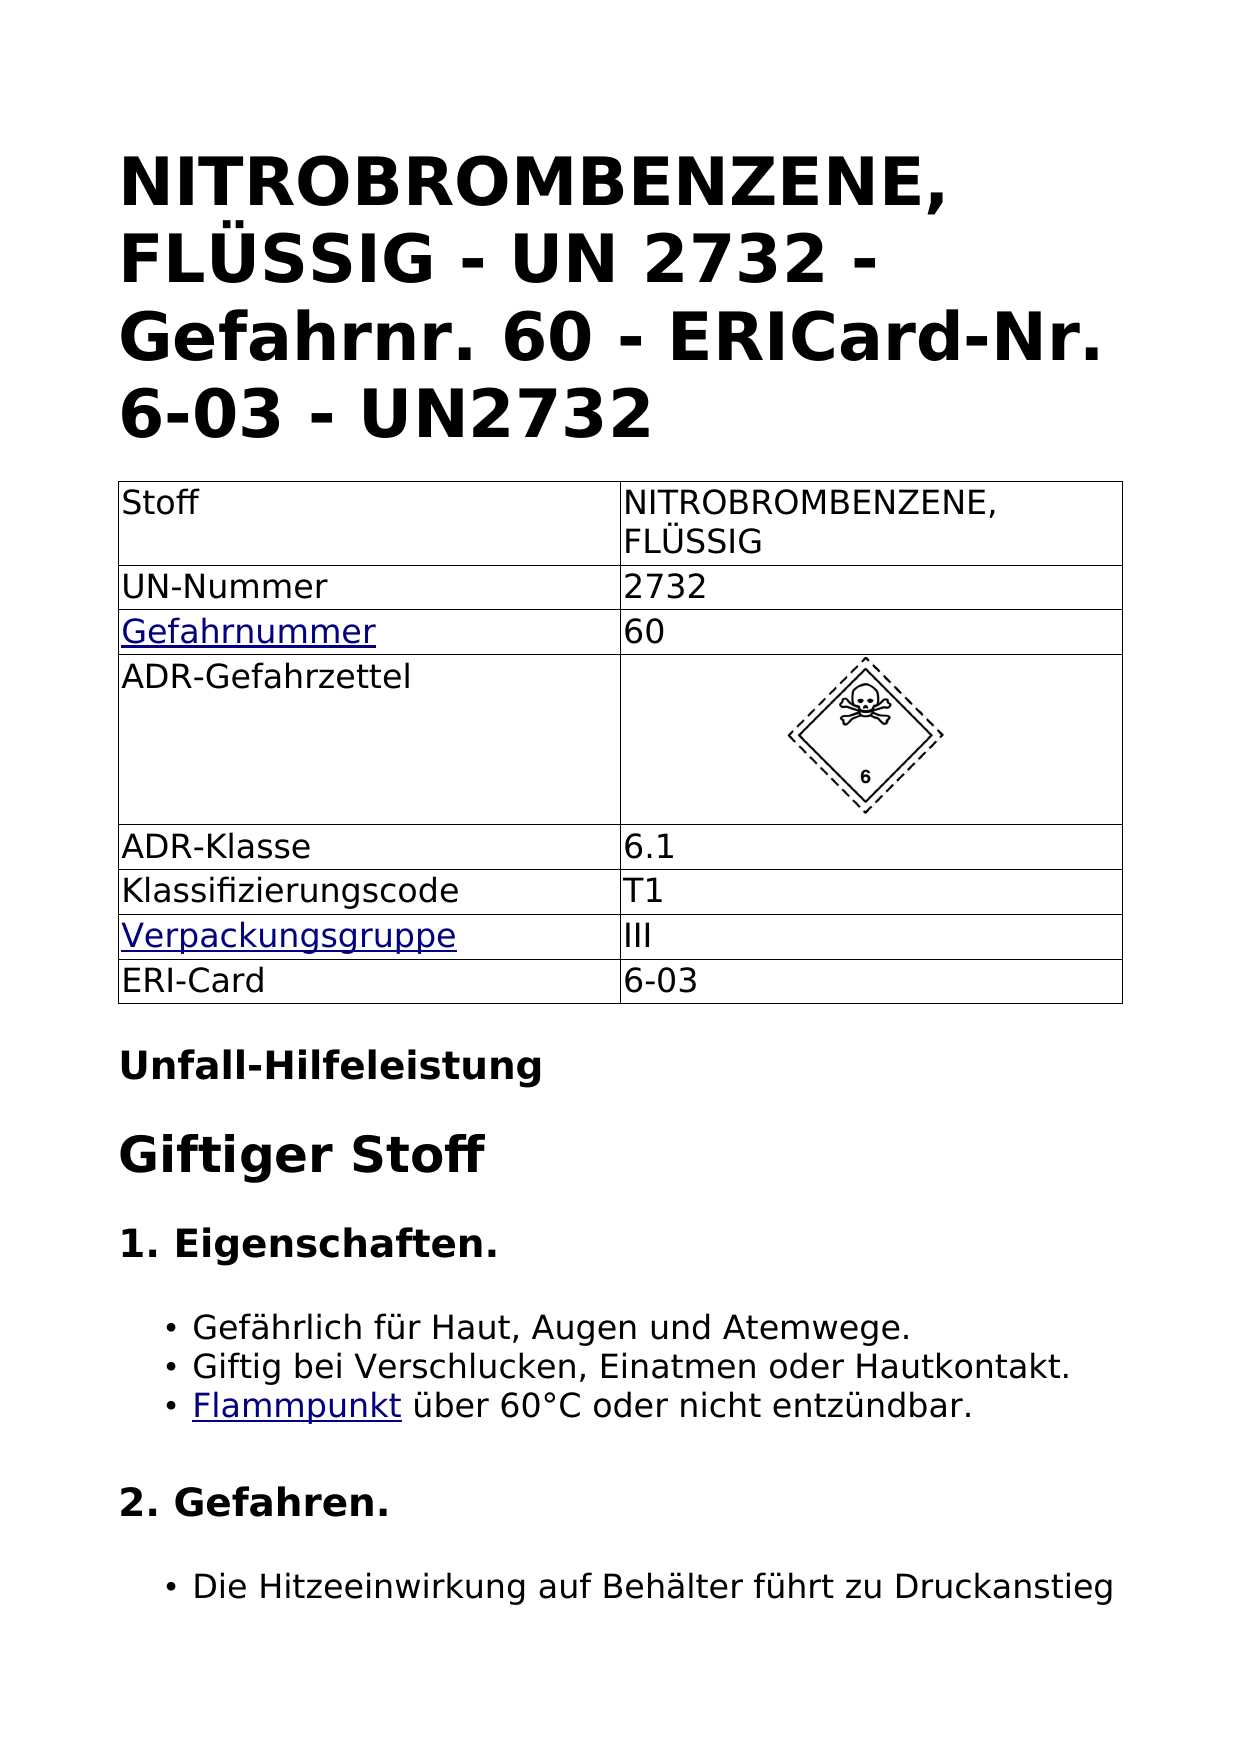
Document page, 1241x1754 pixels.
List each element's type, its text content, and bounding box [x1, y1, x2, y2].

table_cell III [621, 915, 1122, 958]
table_cell ADR-Gefahrzettel [119, 655, 620, 824]
table_cell 2732 [621, 566, 1122, 609]
subtitle NITROBROMBENZENE, FLÜSSIG - UN 2732 - Gefahrnr. 60 - ERICard-Nr. 6-03 - UN2732 [118, 143, 1122, 453]
table_cell Gefahrnummer [119, 610, 620, 654]
list Flammpunkt über 60°C oder nicht entzündbar. [177, 1387, 1122, 1425]
table_cell Verpackungsgruppe [119, 915, 620, 958]
list Giftig bei Verschlucken, Einatmen oder Hautkontakt. [177, 1348, 1122, 1387]
subtitle 2. Gefahren. [118, 1480, 1122, 1525]
picture [787, 657, 944, 814]
table_cell Klassifizierungscode [119, 870, 620, 914]
table_header Stoff [119, 482, 620, 564]
table_cell ADR-Klasse [119, 825, 620, 869]
table_cell 6.1 [621, 825, 1122, 869]
table_cell ERI-Card [119, 960, 620, 1003]
list Gefährlich für Haut, Augen und Atemwege. [177, 1309, 1122, 1348]
table_cell [621, 655, 1122, 824]
table_cell T1 [621, 870, 1122, 914]
table_header NITROBROMBENZENE, FLÜSSIG [621, 482, 1122, 564]
subtitle 1. Eigenschaften. [118, 1222, 1122, 1267]
subtitle Unfall-Hilfeleistung [118, 1043, 1122, 1088]
subtitle Giftiger Stoff [118, 1126, 1122, 1184]
table_cell 60 [621, 610, 1122, 654]
list Die Hitzeeinwirkung auf Behälter führt zu Druckanstieg [177, 1567, 1122, 1606]
table_cell 6-03 [621, 960, 1122, 1003]
table_cell UN-Nummer [119, 566, 620, 609]
